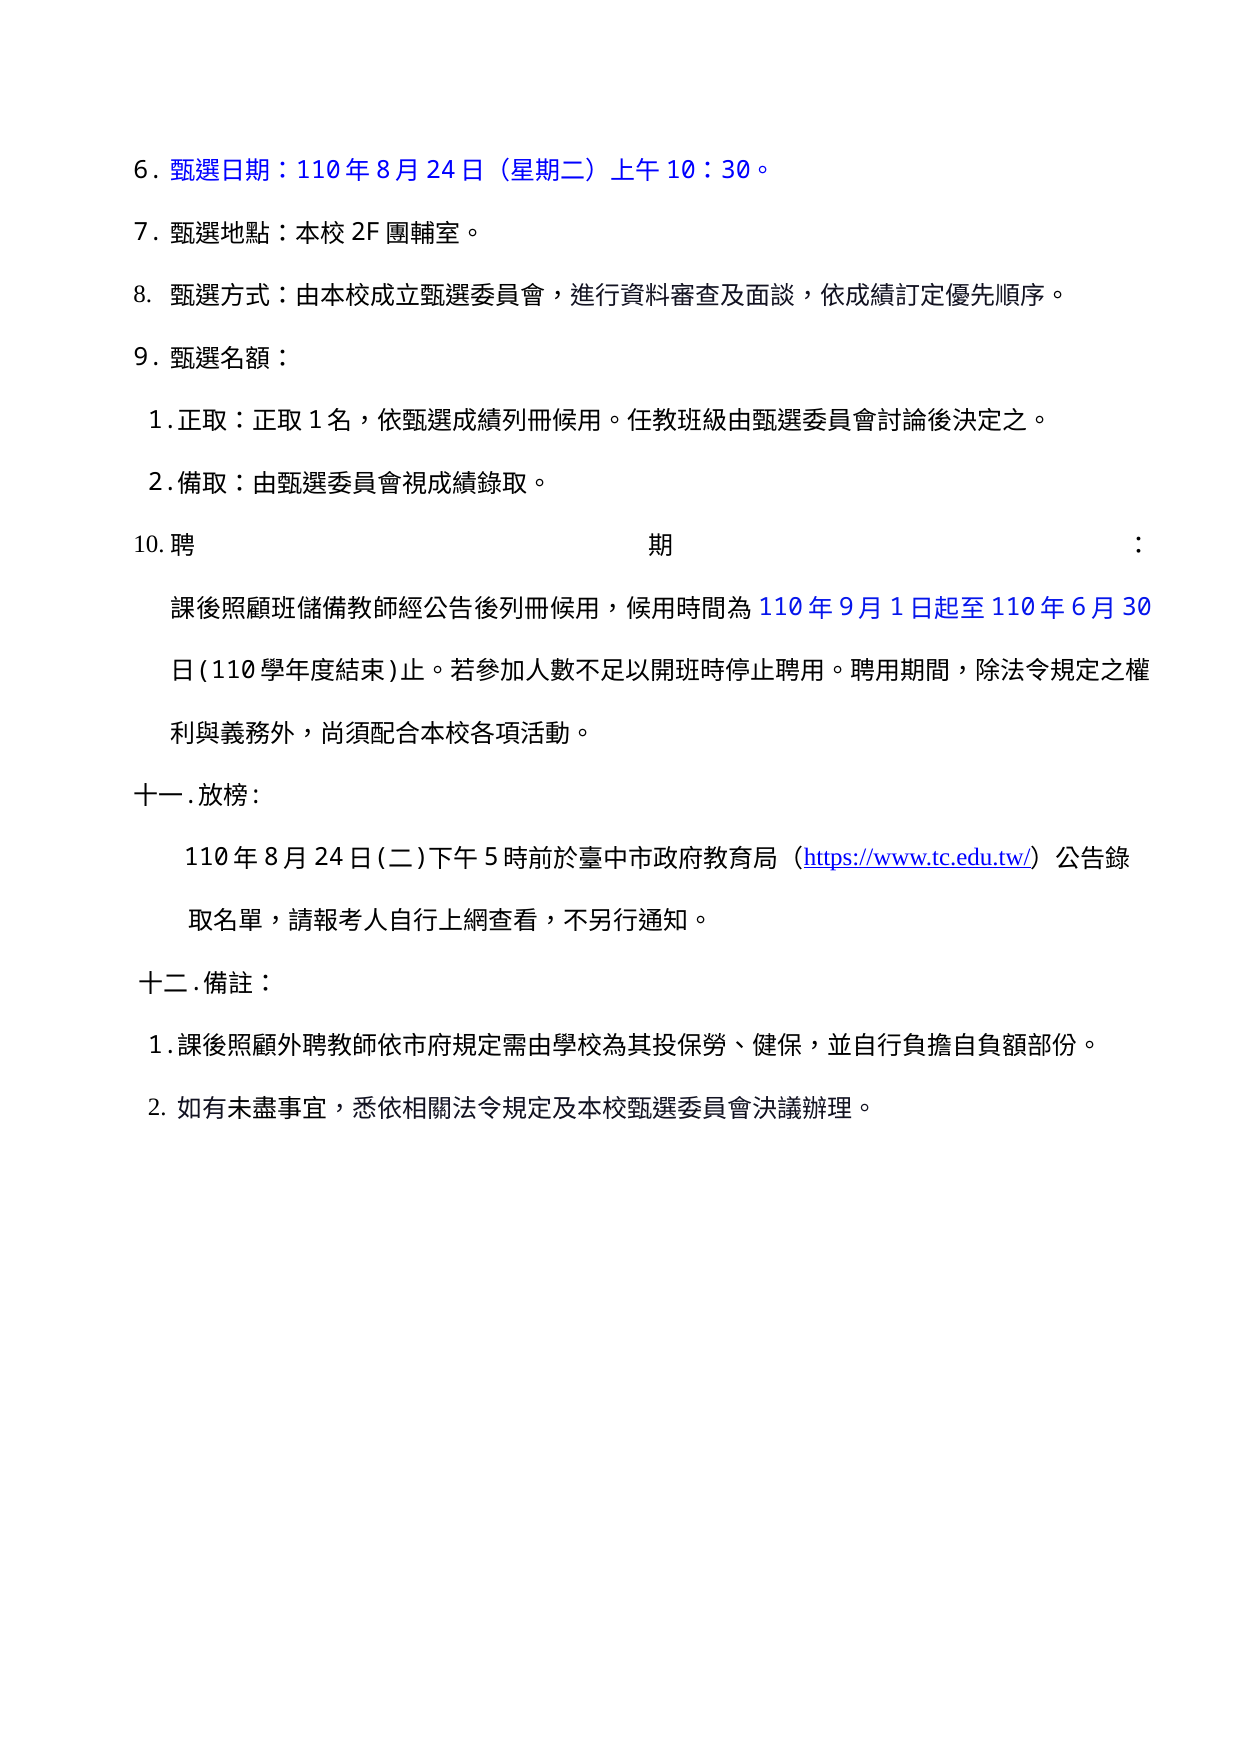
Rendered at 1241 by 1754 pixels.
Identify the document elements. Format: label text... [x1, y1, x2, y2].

list 甄選名額： [133, 314, 1152, 377]
list 課後照顧外聘教師依市府規定需由學校為其投保勞、健保，並自行負擔自負額部份。 [148, 1002, 1152, 1064]
text 十二.備註： [139, 939, 1152, 1002]
list 甄選方式：由本校成立甄選委員會，進行資料審查及面談，依成績訂定優先順序。 [133, 252, 1152, 314]
list 正取：正取1名，依甄選成績列冊候用。任教班級由甄選委員會討論後決定之。 [148, 377, 1152, 439]
list 備取：由甄選委員會視成績錄取。 [148, 439, 1152, 502]
list 甄選地點：本校2F團輔室。 [133, 189, 1152, 252]
list 甄選日期：110年8月24日（星期二）上午10：30。 [133, 127, 1152, 189]
text 十一.放榜: [133, 752, 1152, 814]
list 如有未盡事宜，悉依相關法令規定及本校甄選委員會決議辦理。 [148, 1064, 1152, 1127]
text 110年8月24日(二)下午5時前於臺中市政府教育局（https://www.tc.edu.tw/）公告錄取名單，請報考人自行上網查看，不另行通知。 [139, 814, 1152, 939]
list 聘期： 課後照顧班儲備教師經公告後列冊候用，候用時間為110年9月1日起至110年6月30日(110學年度結束)止。若參加人數不足以開班時停止聘用。聘用期間，除法令規定之權利與義務外，尚須配合本校各項活動。 [133, 502, 1152, 752]
